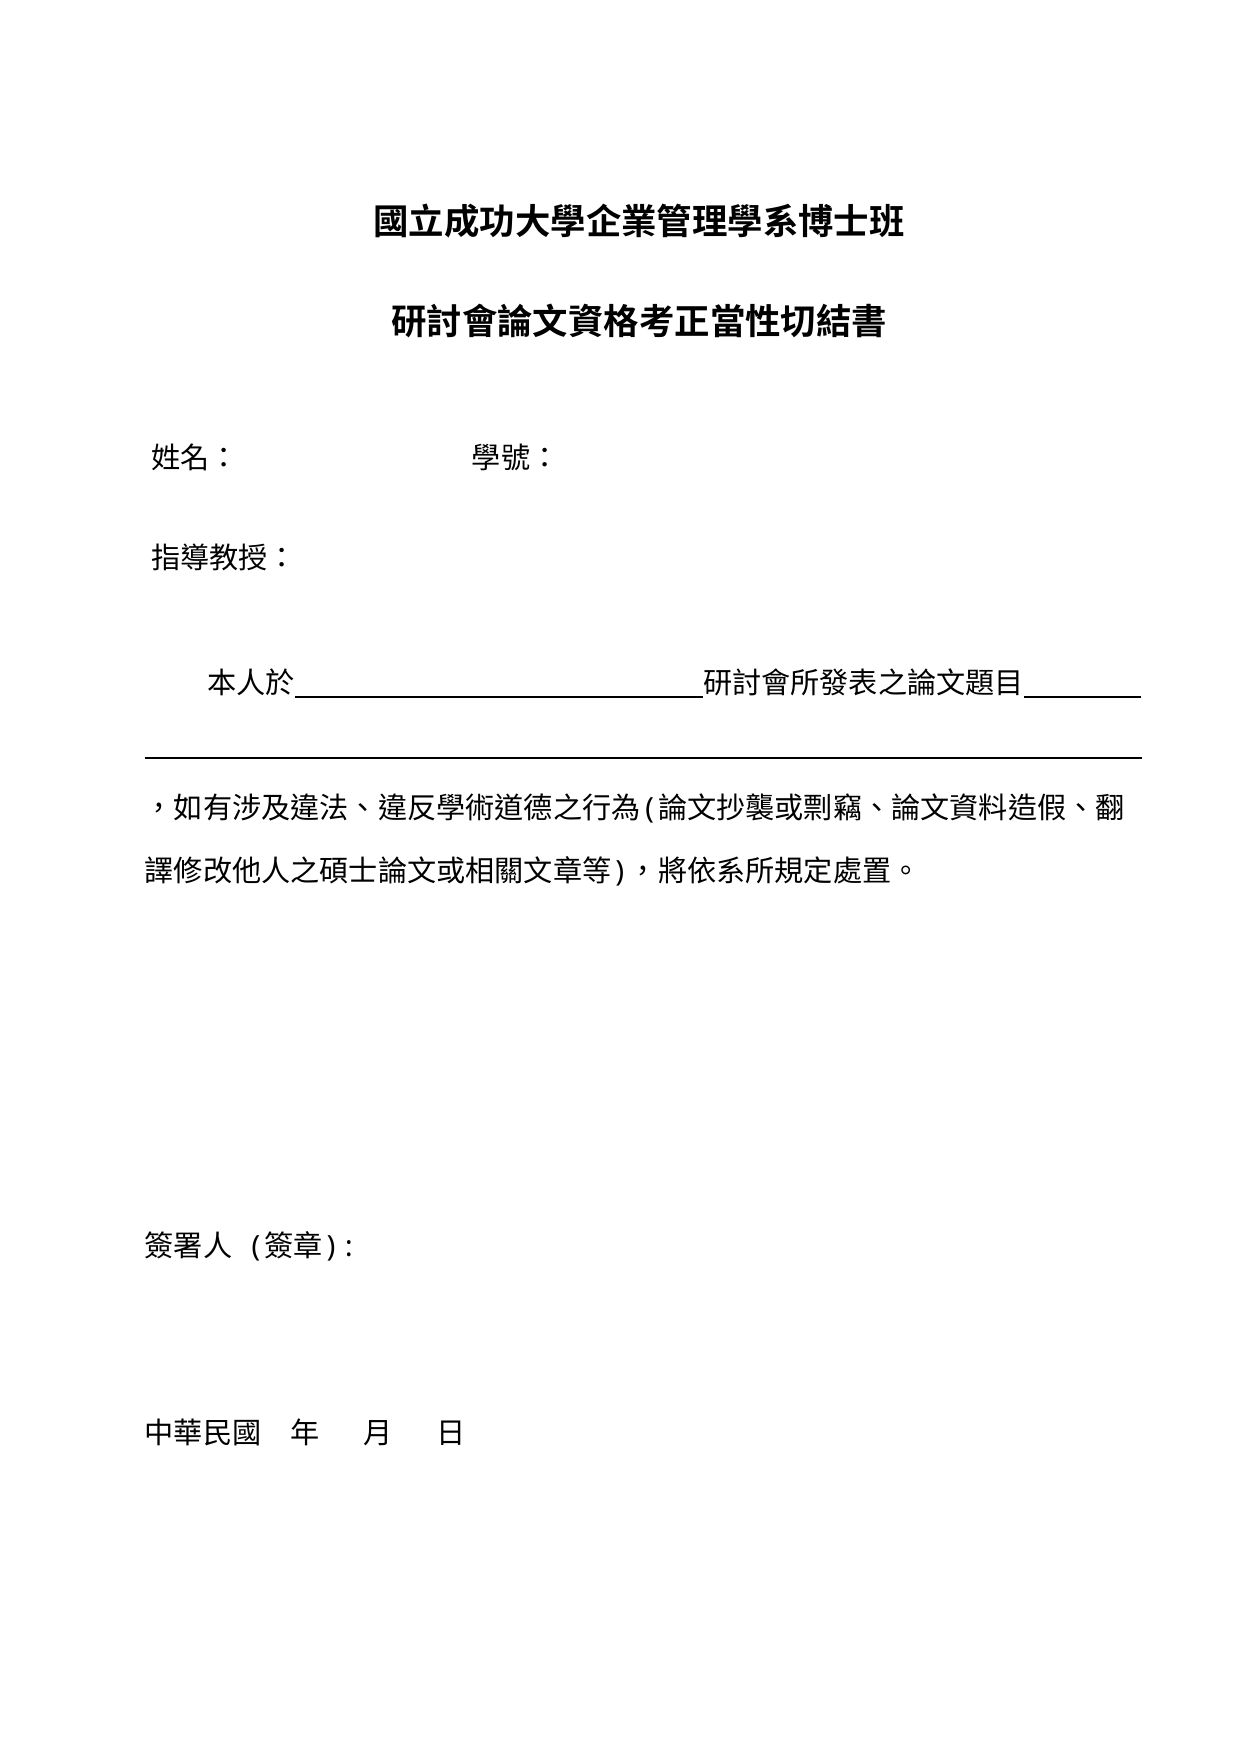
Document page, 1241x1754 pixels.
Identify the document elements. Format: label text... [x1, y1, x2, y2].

text 姓名： 學號： [151, 414, 1146, 477]
text 簽署人 (簽章): [144, 1202, 1146, 1264]
text ，如有涉及違法、違反學術道德之行為(論文抄襲或剽竊、論文資料造假、翻譯修改他人之碩士論文或相關文章等)，將依系所規定處置。 [144, 702, 1146, 889]
text 國立成功大學企業管理學系博士班 [132, 177, 1146, 239]
text 本人於 研討會所發表之論文題目 [207, 639, 1146, 702]
text 研討會論文資格考正當性切結書 [132, 277, 1146, 339]
text 中華民國 年 月 日 [144, 1389, 1146, 1452]
text 指導教授： [151, 514, 1146, 577]
